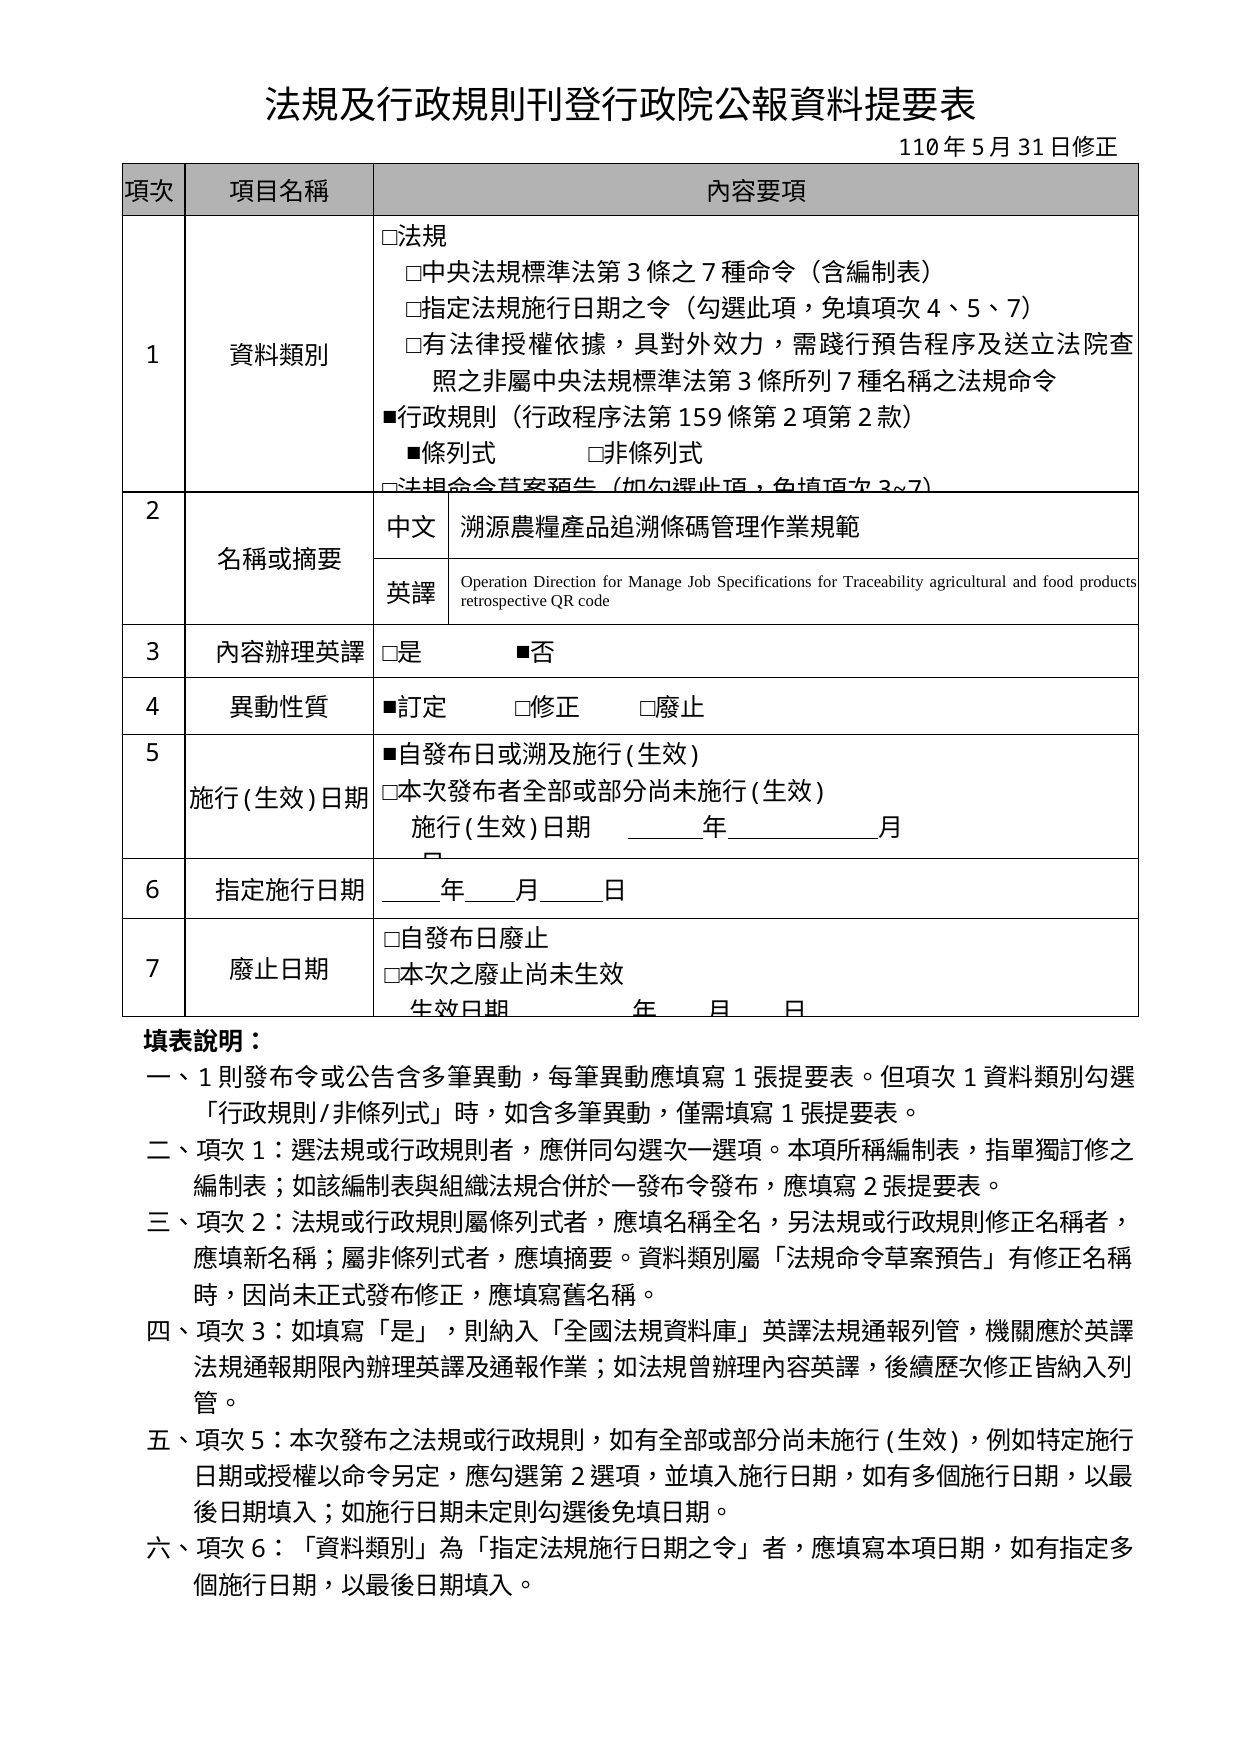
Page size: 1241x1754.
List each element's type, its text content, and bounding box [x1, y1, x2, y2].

text 三、項次2：法規或行政規則屬條列式者，應填名稱全名，另法規或行政規則修正名稱者，應填新名稱；屬非條列式者，應填摘要。資料類別屬「法規命令草案預告」有修正名稱時，因尚未正式發布修正，應填寫舊名稱。 [146, 1203, 1135, 1311]
text 填表說明： [143, 1021, 1053, 1058]
table_cell Operation Direction for Manage Job Specifications for Traceability agricultural and food products retrospective QR code [449, 559, 1138, 623]
table_cell □自發布日廢止 □本次之廢止尚未生效 生效日期 年 月 日 [374, 919, 1138, 1016]
table_cell 廢止日期 [186, 919, 373, 1016]
table_cell 3 [123, 625, 184, 677]
table_cell 資料類別 [186, 216, 373, 491]
table_cell 異動性質 [186, 678, 373, 734]
table_cell 年 月 日 [374, 859, 1138, 918]
text 五、項次5：本次發布之法規或行政規則，如有全部或部分尚未施行(生效)，例如特定施行日期或授權以命令另定，應勾選第2選項，並填入施行日期，如有多個施行日期，以最後日期填入；如施行日期未定則勾選後免填日期。 [146, 1420, 1135, 1529]
table_cell 4 [123, 678, 184, 734]
text 四、項次3：如填寫「是」，則納入「全國法規資料庫」英譯法規通報列管，機關應於英譯法規通報期限內辦理英譯及通報作業；如法規曾辦理內容英譯，後續歷次修正皆納入列管。 [146, 1311, 1135, 1420]
table_cell 英譯 [374, 559, 448, 623]
table_cell 中文 [374, 493, 448, 558]
table_cell 施行(生效)日期 [186, 735, 373, 858]
table_cell □是 ■否 [374, 625, 1138, 677]
table_header 項目名稱 [186, 164, 373, 215]
table_cell 5 [123, 735, 184, 858]
table_cell 名稱或摘要 [186, 493, 373, 623]
text 110年5月31日修正 [187, 129, 1118, 163]
text 一、1則發布令或公告含多筆異動，每筆異動應填寫1張提要表。但項次1資料類別勾選「行政規則/非條列式」時，如含多筆異動，僅需填寫1張提要表。 [146, 1058, 1135, 1130]
table_cell ■自發布日或溯及施行(生效) □本次發布者全部或部分尚未施行(生效) 施行(生效)日期 年 月 日 [374, 735, 1138, 858]
table_header 內容要項 [374, 164, 1138, 215]
table_cell 1 [123, 216, 184, 491]
table_cell ■訂定 □修正 □廢止 [374, 678, 1138, 734]
table_cell 2 [123, 493, 184, 623]
table_cell 內容辦理英譯 [186, 625, 373, 677]
text 六、項次6：「資料類別」為「指定法規施行日期之令」者，應填寫本項日期，如有指定多個施行日期，以最後日期填入。 [146, 1529, 1135, 1601]
text 二、項次1：選法規或行政規則者，應併同勾選次一選項。本項所稱編制表，指單獨訂修之編制表；如該編制表與組織法規合併於一發布令發布，應填寫2張提要表。 [146, 1130, 1135, 1203]
table_cell 7 [123, 919, 184, 1016]
table_cell 指定施行日期 [186, 859, 373, 918]
table_header 項次 [123, 164, 184, 215]
table_cell 6 [123, 859, 184, 918]
table_cell □法規 □中央法規標準法第3條之7種命令（含編制表） □指定法規施行日期之令（勾選此項，免填項次4、5、7） □有法律授權依據，具對外效力，需踐行預告程序及送立法院查 照之非屬中央法規標準法第3條所列7種名稱之法規命令 ■行政規則（行政程序法第159條第2項第2款） ■條列式 □非條列式 □法規命令草案預告（如勾選此項，免填項次3~7） [374, 216, 1138, 491]
table_cell 溯源農糧產品追溯條碼管理作業規範 [449, 493, 1138, 558]
text 法規及行政規則刊登行政院公報資料提要表 [187, 75, 1053, 129]
